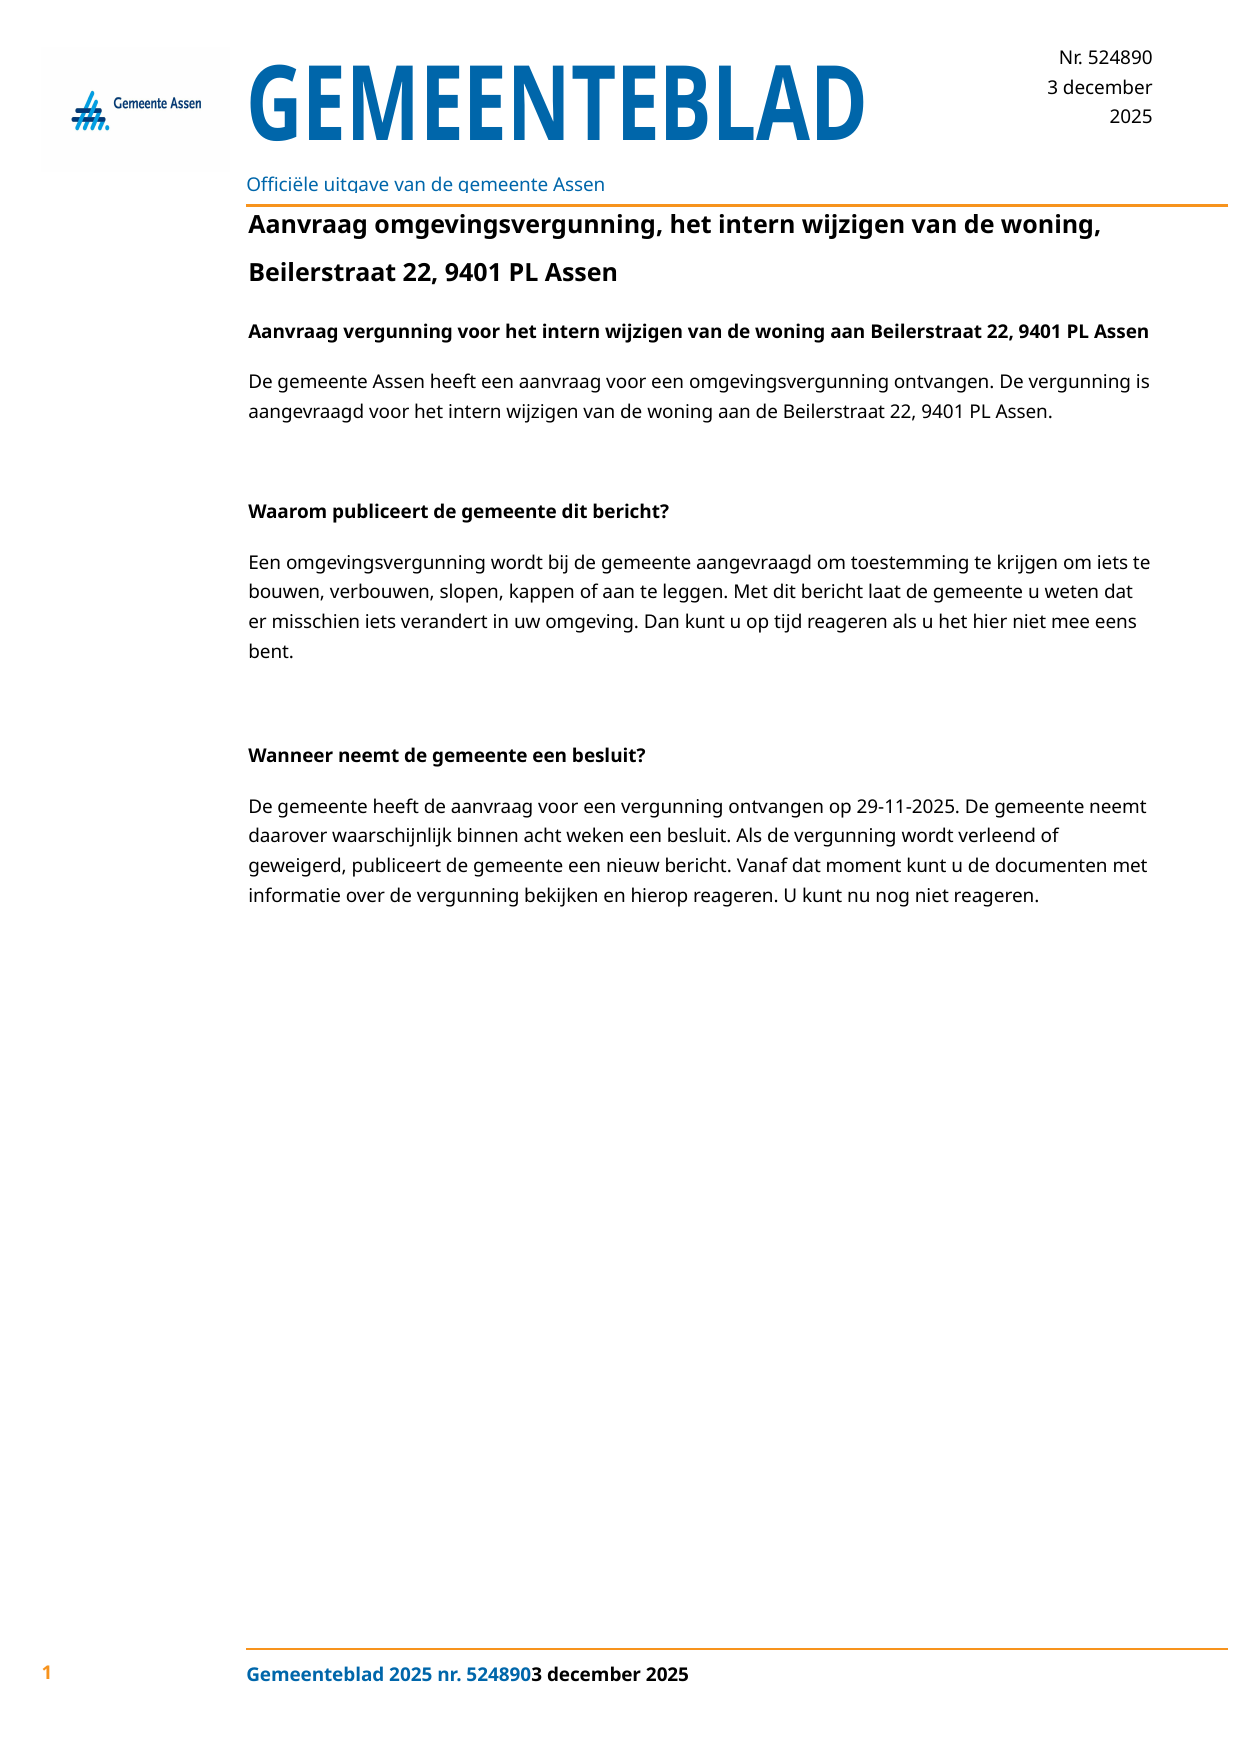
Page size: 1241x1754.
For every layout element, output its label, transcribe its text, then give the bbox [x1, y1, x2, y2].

text Een omgevingsvergunning wordt bij de gemeente aangevraagd om toestemming te krijgen om iets te bouwen, verbouwen, slopen, kappen of aan te leggen. Met dit bericht laat de gemeente u weten dat er misschien iets verandert in uw omgeving. Dan kunt u op tijd reageren als u het hier niet mee eens bent. [248, 549, 1152, 664]
text Waarom publiceert de gemeente dit bericht? [248, 499, 1152, 524]
text Aanvraag omgevingsvergunning, het intern wijzigen van de woning, Beilerstraat 22, 9401 PL Assen [248, 207, 1152, 288]
text ﻿Wanneer neemt de gemeente een besluit? [248, 739, 1152, 768]
text De gemeente heeft de aanvraag voor een vergunning ontvangen op 29-11-2025. De gemeente neemt daarover waarschijnlijk binnen acht weken een besluit. Als de vergunning wordt verleend of geweigerd, publiceert de gemeente een nieuw bericht. Vanaf dat moment kunt u de documenten met informatie over de vergunning bekijken en hierop reageren. U kunt nu nog niet reageren. [248, 793, 1152, 908]
picture [41, 47, 231, 172]
text Aanvraag vergunning voor het intern wijzigen van de woning aan Beilerstraat 22, 9401 PL Assen [248, 318, 1152, 344]
text De gemeente Assen heeft een aanvraag voor een omgevingsvergunning ontvangen. De vergunning is aangevraagd voor het intern wijzigen van de woning aan de Beilerstraat 22, 9401 PL Assen. [248, 368, 1152, 424]
